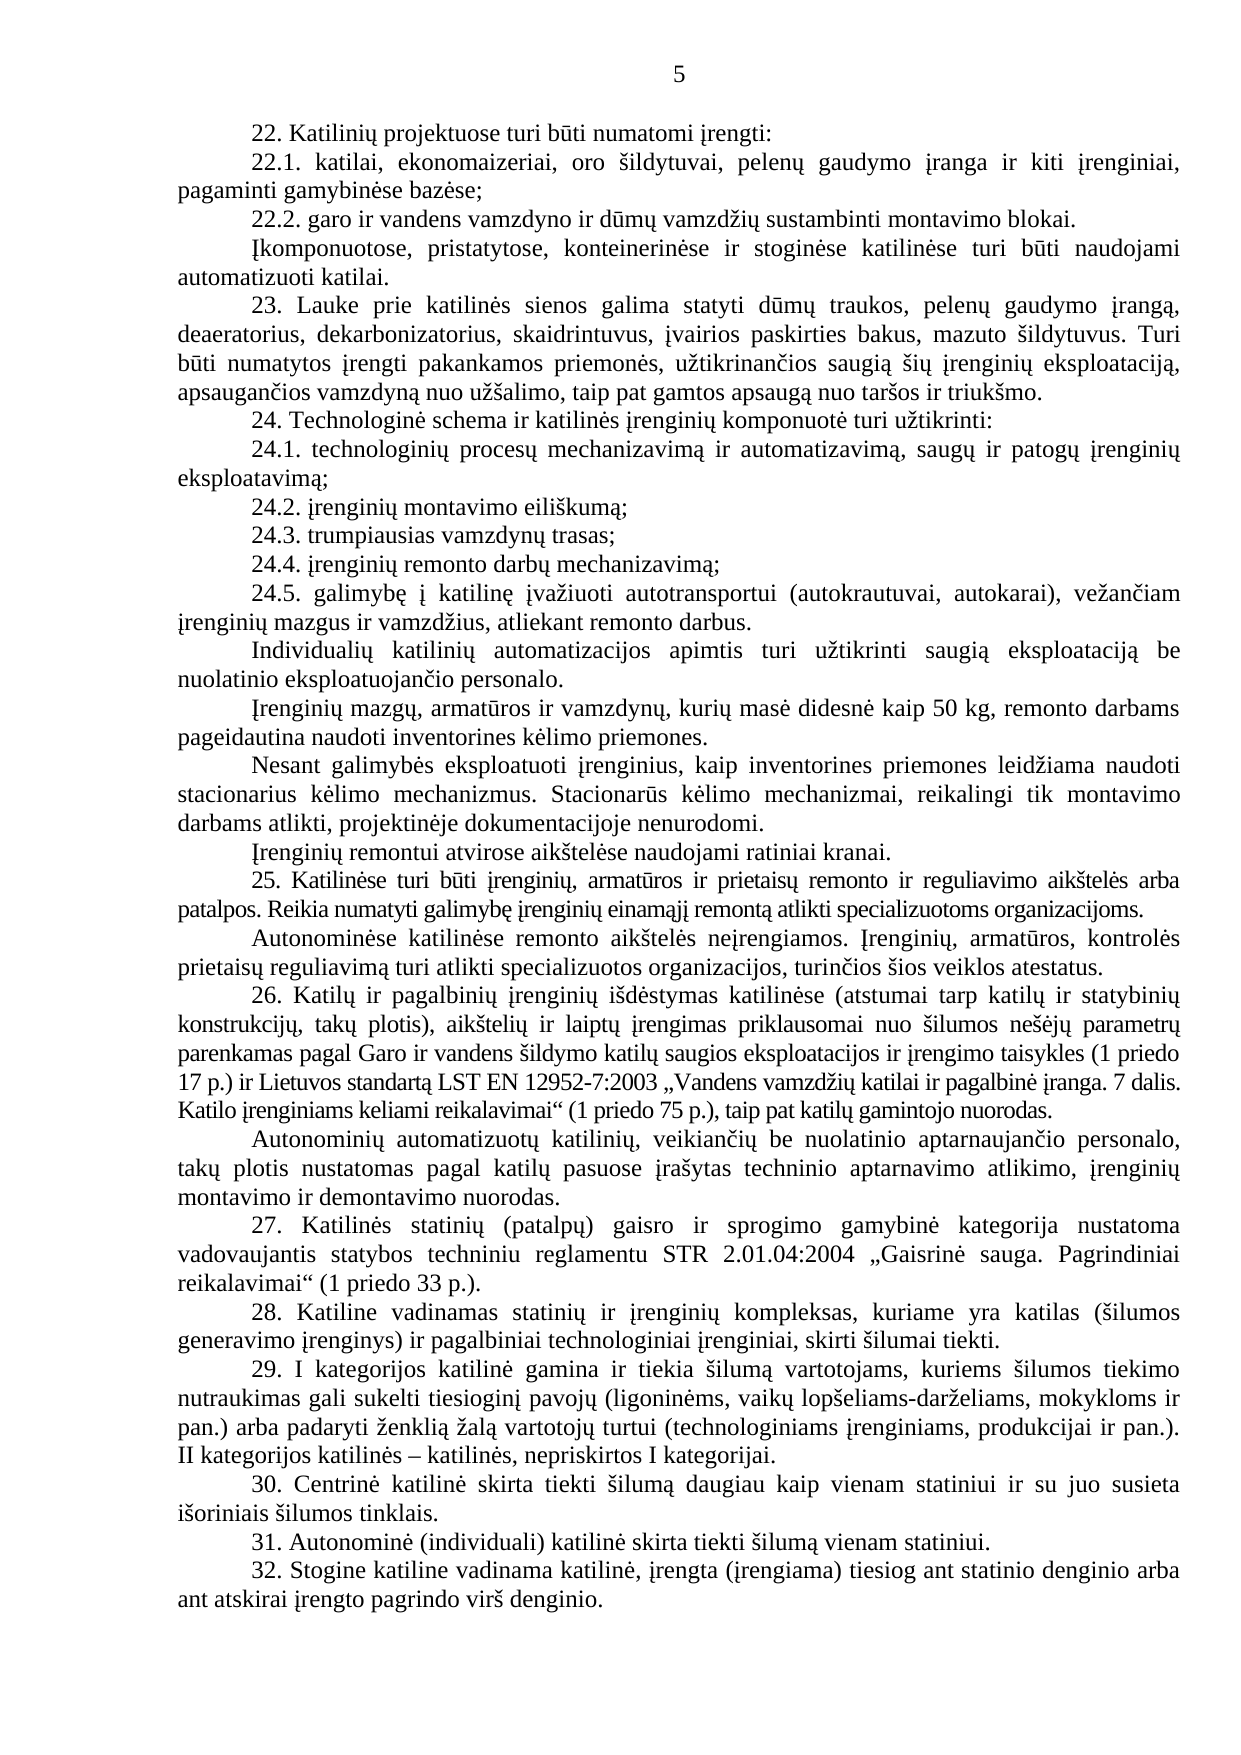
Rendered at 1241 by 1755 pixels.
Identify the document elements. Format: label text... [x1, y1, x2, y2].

text Įrenginių remontui atvirose aikštelėse naudojami ratiniai kranai. [177, 837, 1181, 866]
text Įkomponuotose, pristatytose, konteinerinėse ir stoginėse katilinėse turi būti naudojami automatizuoti katilai. [177, 233, 1181, 291]
text 25. Katilinėse turi būti įrenginių, armatūros ir prietaisų remonto ir reguliavimo aikštelės arba patalpos. Reikia numatyti galimybę įrenginių einamąjį remontą atlikti specializuotoms organizacijoms. [177, 866, 1181, 923]
text 23. Lauke prie katilinės sienos galima statyti dūmų traukos, pelenų gaudymo įrangą, deaeratorius, dekarbonizatorius, skaidrintuvus, įvairios paskirties bakus, mazuto šildytuvus. Turi būti numatytos įrengti pakankamos priemonės, užtikrinančios saugią šių įrenginių eksploataciją, apsaugančios vamzdyną nuo užšalimo, taip pat gamtos apsaugą nuo taršos ir triukšmo. [177, 291, 1181, 406]
text 31. Autonominė (individuali) katilinė skirta tiekti šilumą vienam statiniui. [177, 1527, 1181, 1556]
text 28. Katiline vadinamas statinių ir įrenginių kompleksas, kuriame yra katilas (šilumos generavimo įrenginys) ir pagalbiniai technologiniai įrenginiai, skirti šilumai tiekti. [177, 1297, 1181, 1354]
text 30. Centrinė katilinė skirta tiekti šilumą daugiau kaip vienam statiniui ir su juo susieta išoriniais šilumos tinklais. [177, 1469, 1181, 1527]
text 24.2. įrenginių montavimo eiliškumą; [177, 492, 1181, 521]
text 22. Katilinių projektuose turi būti numatomi įrengti: [177, 118, 1181, 147]
text 27. Katilinės statinių (patalpų) gaisro ir sprogimo gamybinė kategorija nustatoma vadovaujantis statybos techniniu reglamentu STR 2.01.04:2004 „Gaisrinė sauga. Pagrindiniai reikalavimai“ (1 priedo 33 p.). [177, 1211, 1181, 1297]
text 29. I kategorijos katilinė gamina ir tiekia šilumą vartotojams, kuriems šilumos tiekimo nutraukimas gali sukelti tiesioginį pavojų (ligoninėms, vaikų lopšeliams-darželiams, mokykloms ir pan.) arba padaryti ženklią žalą vartotojų turtui (technologiniams įrenginiams, produkcijai ir pan.). II kategorijos katilinės – katilinės, nepriskirtos I kategorijai. [177, 1354, 1181, 1469]
text Autonominėse katilinėse remonto aikštelės neįrengiamos. Įrenginių, armatūros, kontrolės prietaisų reguliavimą turi atlikti specializuotos organizacijos, turinčios šios veiklos atestatus. [177, 923, 1181, 981]
text 24.3. trumpiausias vamzdynų trasas; [177, 521, 1181, 549]
text Įrenginių mazgų, armatūros ir vamzdynų, kurių masė didesnė kaip 50 kg, remonto darbams pageidautina naudoti inventorines kėlimo priemones. [177, 693, 1181, 751]
text Autonominių automatizuotų katilinių, veikiančių be nuolatinio aptarnaujančio personalo, takų plotis nustatomas pagal katilų pasuose įrašytas techninio aptarnavimo atlikimo, įrenginių montavimo ir demontavimo nuorodas. [177, 1124, 1181, 1211]
text 22.2. garo ir vandens vamzdyno ir dūmų vamzdžių sustambinti montavimo blokai. [177, 204, 1181, 233]
text Nesant galimybės eksploatuoti įrenginius, kaip inventorines priemones leidžiama naudoti stacionarius kėlimo mechanizmus. Stacionarūs kėlimo mechanizmai, reikalingi tik montavimo darbams atlikti, projektinėje dokumentacijoje nenurodomi. [177, 751, 1181, 837]
text 24.1. technologinių procesų mechanizavimą ir automatizavimą, saugų ir patogų įrenginių eksploatavimą; [177, 434, 1181, 492]
text Individualių katilinių automatizacijos apimtis turi užtikrinti saugią eksploataciją be nuolatinio eksploatuojančio personalo. [177, 636, 1181, 693]
text 32. Stogine katiline vadinama katilinė, įrengta (įrengiama) tiesiog ant statinio denginio arba ant atskirai įrengto pagrindo virš denginio. [177, 1556, 1181, 1613]
text 26. Katilų ir pagalbinių įrenginių išdėstymas katilinėse (atstumai tarp katilų ir statybinių konstrukcijų, takų plotis), aikštelių ir laiptų įrengimas priklausomai nuo šilumos nešėjų parametrų parenkamas pagal Garo ir vandens šildymo katilų saugios eksploatacijos ir įrengimo taisykles (1 priedo 17 p.) ir Lietuvos standartą LST EN 12952-7:2003 „Vandens vamzdžių katilai ir pagalbinė įranga. 7 dalis. Katilo įrenginiams keliami reikalavimai“ (1 priedo 75 p.), taip pat katilų gamintojo nuorodas. [177, 981, 1181, 1124]
text 24. Technologinė schema ir katilinės įrenginių komponuotė turi užtikrinti: [177, 406, 1181, 434]
text 22.1. katilai, ekonomaizeriai, oro šildytuvai, pelenų gaudymo įranga ir kiti įrenginiai, pagaminti gamybinėse bazėse; [177, 147, 1181, 204]
text 24.4. įrenginių remonto darbų mechanizavimą; [177, 549, 1181, 578]
text 24.5. galimybę į katilinę įvažiuoti autotransportui (autokrautuvai, autokarai), vežančiam įrenginių mazgus ir vamzdžius, atliekant remonto darbus. [177, 578, 1181, 636]
